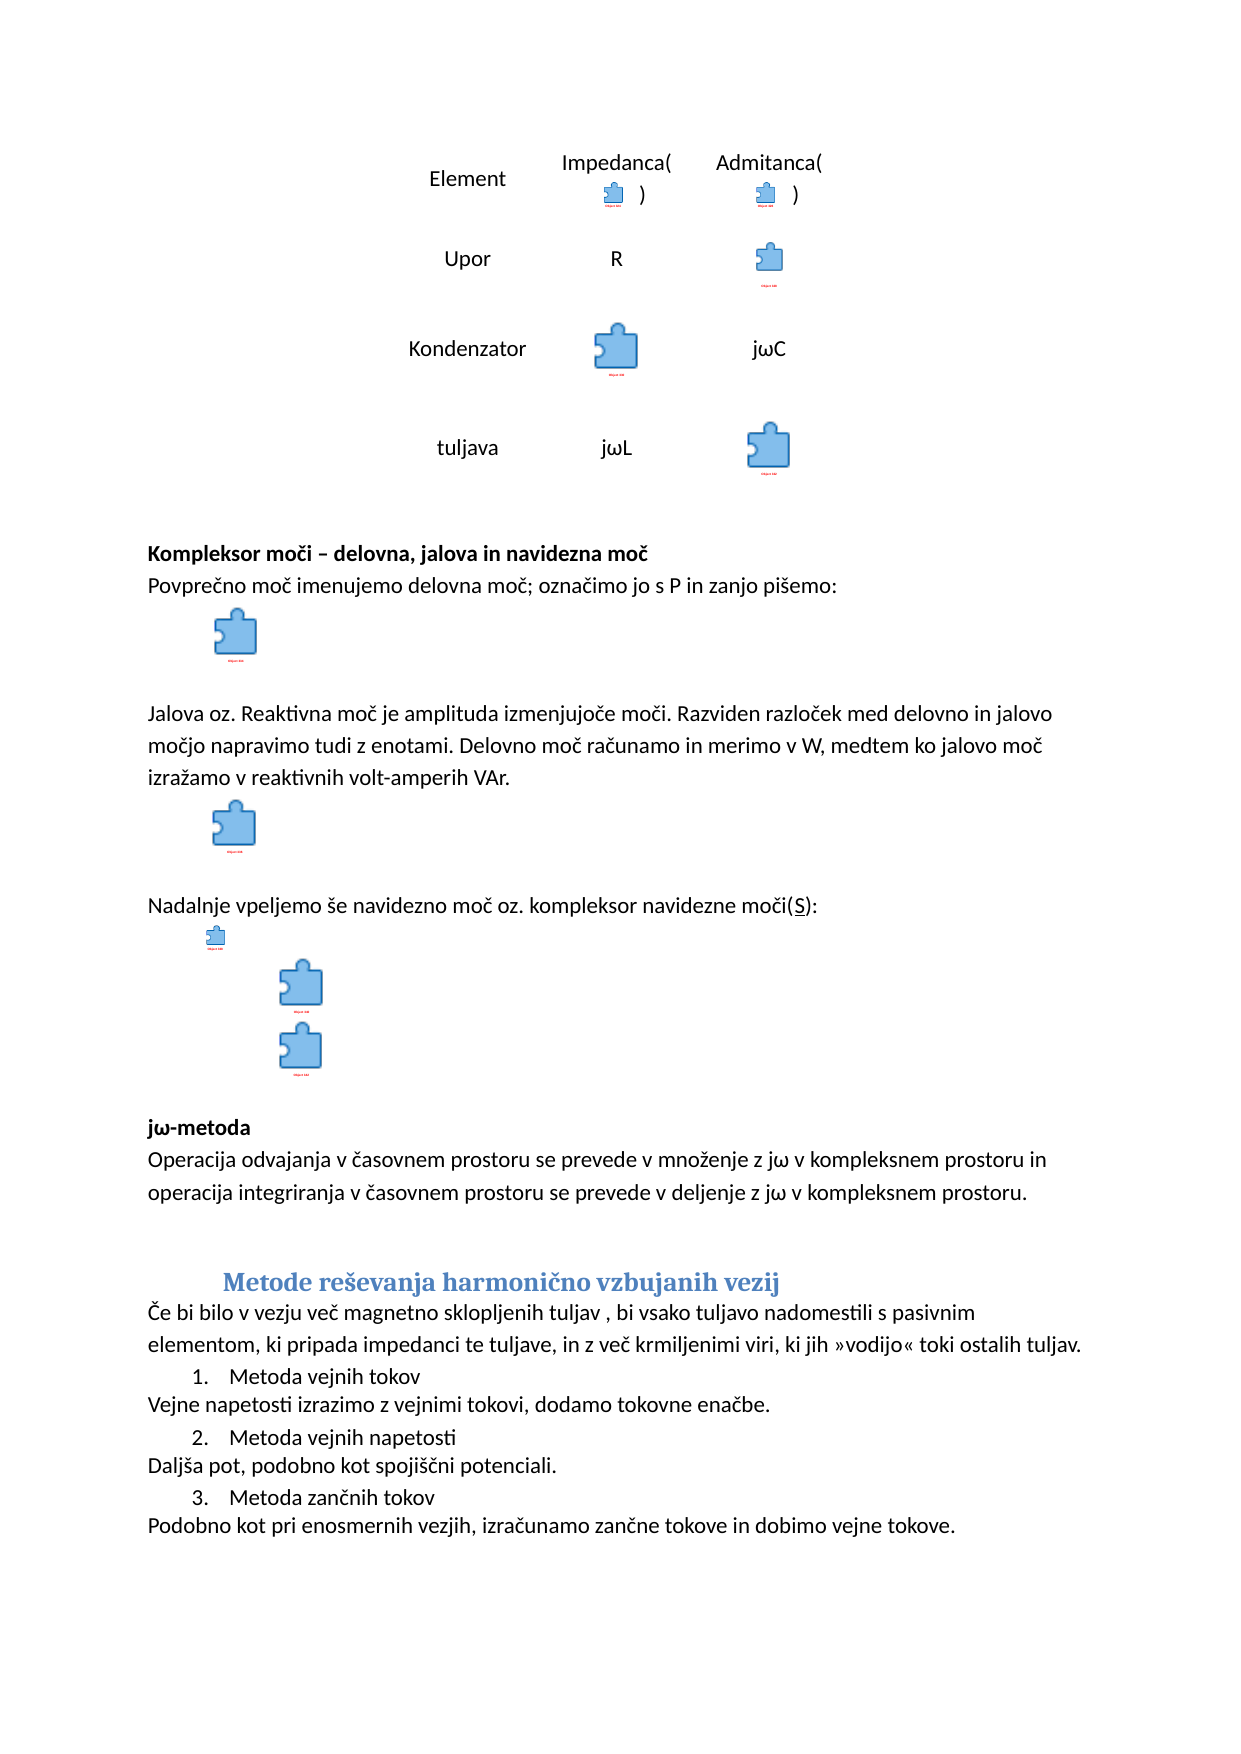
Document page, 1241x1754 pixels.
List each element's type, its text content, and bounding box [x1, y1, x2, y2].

text Jalova oz. Reaktivna moč je amplituda izmenjujoče moči. Razviden razloček med delovno in jalovo močjo napravimo tudi z enotami. Delovno moč računamo in merimo v W, medtem ko jalovo moč izražamo v reaktivnih volt-amperih VAr. [148, 699, 1093, 791]
text Če bi bilo v vezju več magnetno sklopljenih tuljav , bi vsako tuljavo nadomestili s pasivnim elementom, ki pripada impedanci te tuljave, in z več krmiljenimi viri, ki jih »vodijo« toki ostalih tuljav. [148, 1298, 1093, 1358]
table_cell Upor [396, 229, 539, 308]
subtitle Metode reševanja harmonično vzbujanih vezij [223, 1267, 1093, 1298]
text Podobno kot pri enosmernih vezjih, izračunamo zančne tokove in dobimo vejne tokove. [148, 1511, 1093, 1539]
list Metoda vejnih napetosti [191, 1423, 1093, 1451]
list Metoda zančnih tokov [191, 1483, 1093, 1511]
table_cell [694, 229, 845, 308]
table_cell [540, 309, 693, 408]
table_cell R [540, 229, 693, 308]
table_cell jωL [540, 408, 693, 507]
table_header Element [396, 148, 539, 229]
text Vejne napetosti izrazimo z vejnimi tokovi, dodamo tokovne enačbe. [148, 1391, 1093, 1418]
table_header Admitanca() [694, 148, 845, 229]
table_cell tuljava [396, 408, 539, 507]
text Nadalnje vpeljemo še navidezno moč oz. kompleksor navidezne moči(S): [148, 891, 1093, 919]
text Kompleksor moči – delovna, jalova in navidezna moč [148, 539, 1093, 567]
table_cell [694, 408, 845, 507]
text jω-metoda [148, 1113, 1093, 1141]
text Daljša pot, podobno kot spojiščni potenciali. [148, 1451, 1093, 1479]
table_cell Kondenzator [396, 309, 539, 408]
text Operacija odvajanja v časovnem prostoru se prevede v množenje z jω v kompleksnem prostoru in operacija integriranja v časovnem prostoru se prevede v deljenje z jω v kompleksnem prostoru. [148, 1145, 1093, 1206]
table_header Impedanca() [540, 148, 693, 229]
list Metoda vejnih tokov [191, 1362, 1093, 1391]
table_cell jωC [694, 309, 845, 408]
text Povprečno moč imenujemo delovna moč; označimo jo s P in zanjo pišemo: [148, 571, 1093, 599]
